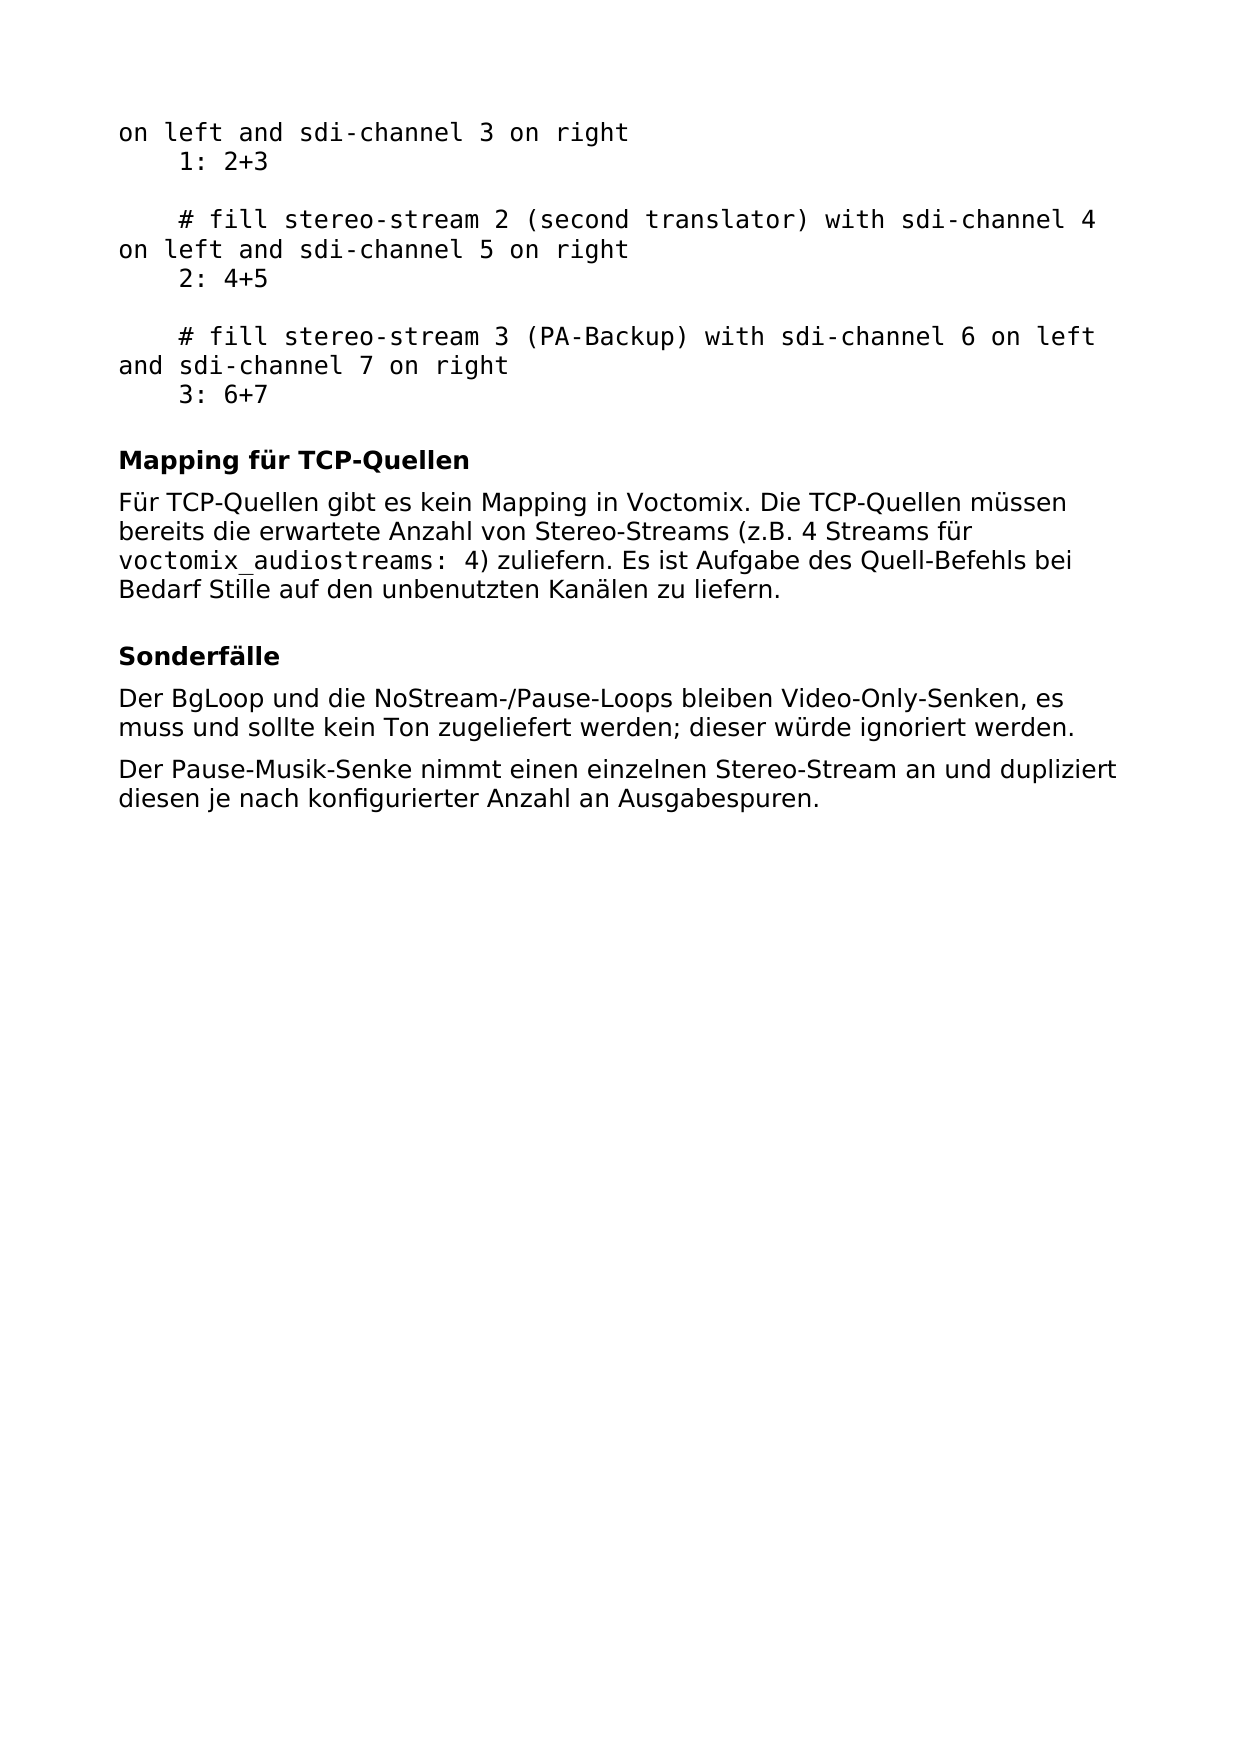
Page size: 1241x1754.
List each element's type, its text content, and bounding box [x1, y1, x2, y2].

text Der BgLoop und die NoStream-/Pause-Loops bleiben Video-Only-Senken, es muss und sollte kein Ton zugeliefert werden; dieser würde ignoriert werden. [118, 684, 1122, 742]
text on left and sdi-channel 3 on right 1: 2+3 # fill stereo-stream 2 (second translator) with sdi-channel 4 on left and sdi-channel 5 on right 2: 4+5 # fill stereo-stream 3 (PA-Backup) with sdi-channel 6 on left and sdi-channel 7 on right 3: 6+7 [118, 118, 1122, 410]
subtitle Sonderfälle [118, 642, 1122, 672]
text Der Pause-Musik-Senke nimmt einen einzelnen Stereo-Stream an und dupliziert diesen je nach konfigurierter Anzahl an Ausgabespuren. [118, 755, 1122, 813]
subtitle Mapping für TCP-Quellen [118, 447, 1122, 476]
text Für TCP-Quellen gibt es kein Mapping in Voctomix. Die TCP-Quellen müssen bereits die erwartete Anzahl von Stereo-Streams (z.B. 4 Streams für voctomix_audiostreams: 4) zuliefern. Es ist Aufgabe des Quell-Befehls bei Bedarf Stille auf den unbenutzten Kanälen zu liefern. [118, 488, 1122, 605]
